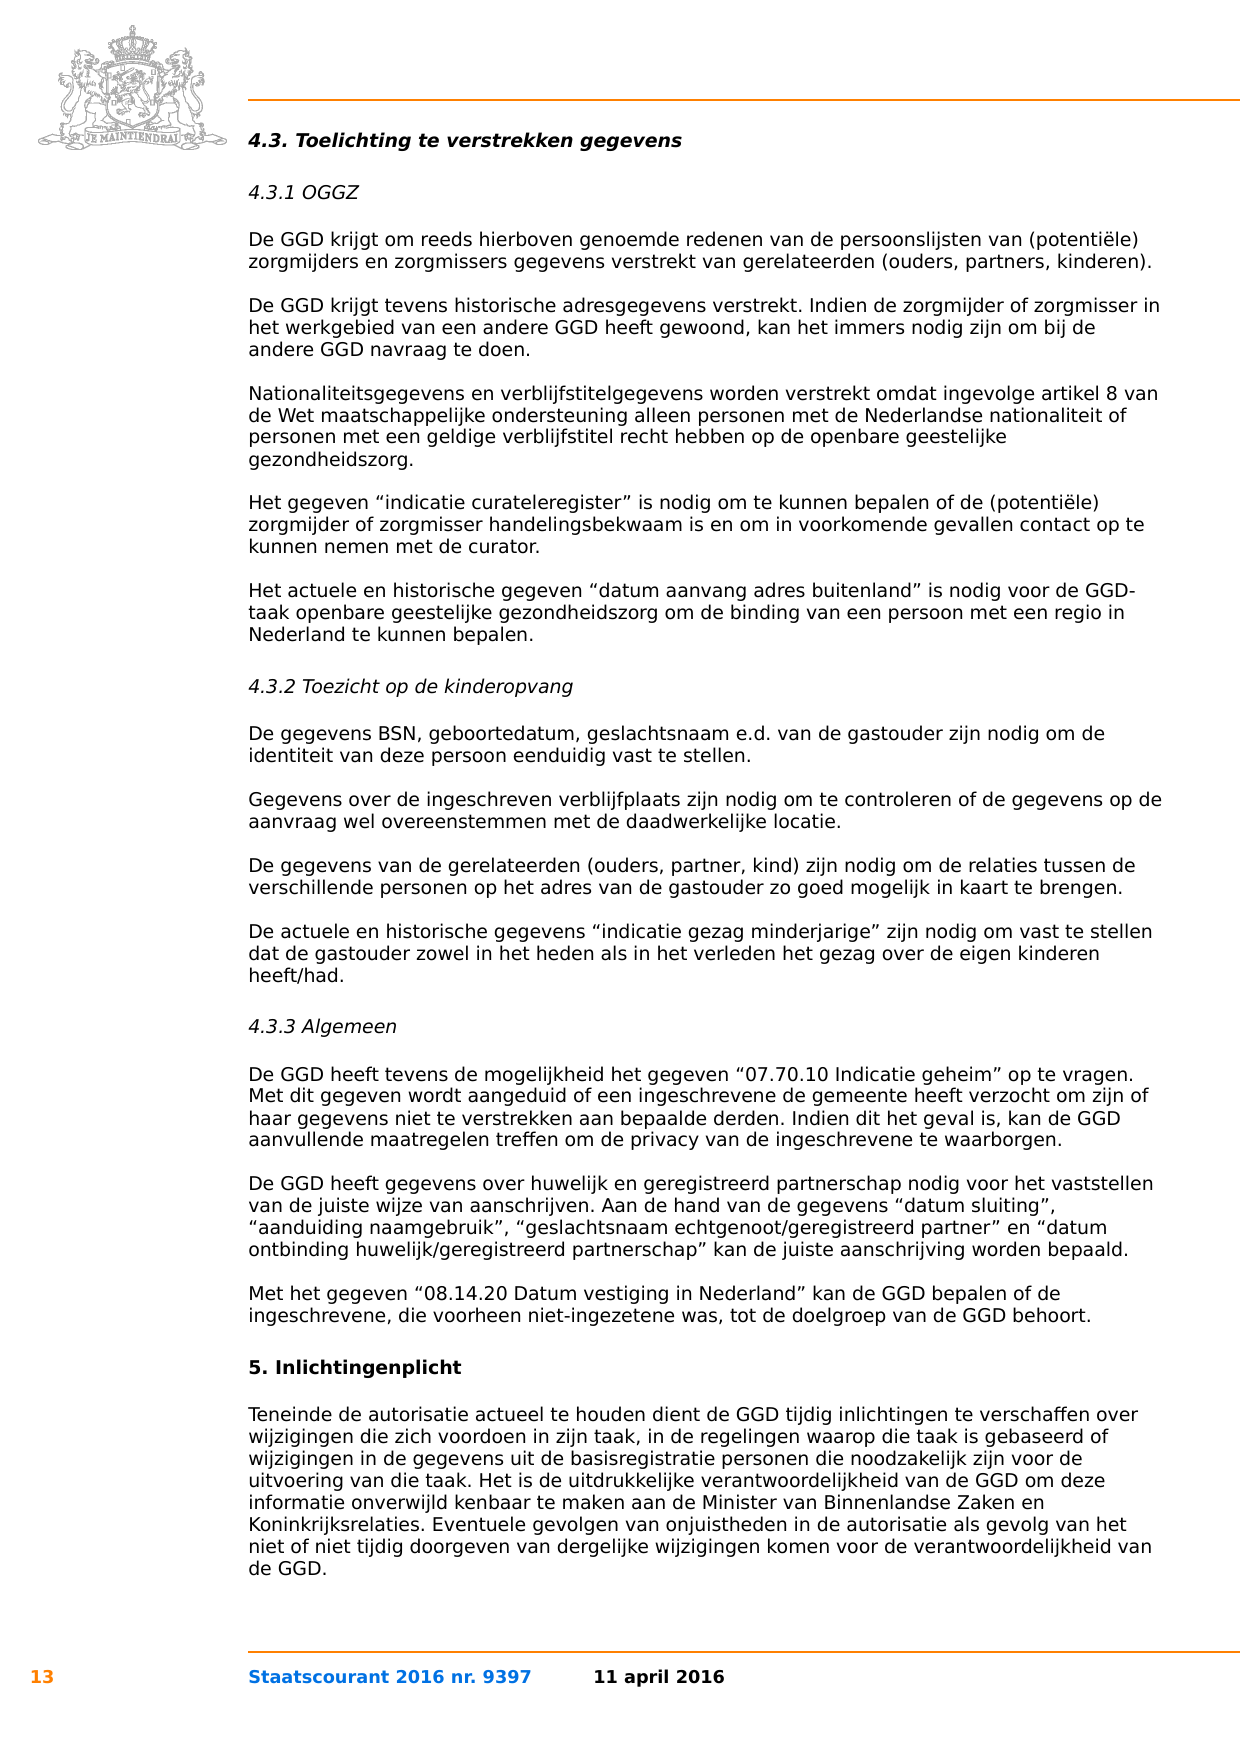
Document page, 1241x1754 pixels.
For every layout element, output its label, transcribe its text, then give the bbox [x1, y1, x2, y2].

text De gegevens BSN, geboortedatum, geslachtsnaam e.d. van de gastouder zijn nodig om de identiteit van deze persoon eenduidig vast te stellen. [248, 723, 1163, 767]
text De GGD heeft tevens de mogelijkheid het gegeven “07.70.10 Indicatie geheim” op te vragen. Met dit gegeven wordt aangeduid of een ingeschrevene de gemeente heeft verzocht om zijn of haar gegevens niet te verstrekken aan bepaalde derden. Indien dit het geval is, kan de GGD aanvullende maatregelen treffen om de privacy van de ingeschrevene te waarborgen. [248, 1063, 1163, 1151]
text De GGD heeft gegevens over huwelijk en geregistreerd partnerschap nodig voor het vaststellen van de juiste wijze van aanschrijven. Aan de hand van de gegevens “datum sluiting”, “aanduiding naamgebruik”, “geslachtsnaam echtgenoot/geregistreerd partner” en “datum ontbinding huwelijk/geregistreerd partnerschap” kan de juiste aanschrijving worden bepaald. [248, 1173, 1163, 1261]
text Met het gegeven “08.14.20 Datum vestiging in Nederland” kan de GGD bepalen of de ingeschrevene, die voorheen niet-ingezetene was, tot de doelgroep van de GGD behoort. [248, 1283, 1163, 1327]
text De GGD krijgt tevens historische adresgegevens verstrekt. Indien de zorgmijder of zorgmisser in het werkgebied van een andere GGD heeft gewoond, kan het immers nodig zijn om bij de andere GGD navraag te doen. [248, 295, 1163, 361]
text Gegevens over de ingeschreven verblijfplaats zijn nodig om te controleren of de gegevens op de aanvraag wel overeenstemmen met de daadwerkelijke locatie. [248, 789, 1163, 833]
text De GGD krijgt om reeds hierboven genoemde redenen van de persoonslijsten van (potentiële) zorgmijders en zorgmissers gegevens verstrekt van gerelateerden (ouders, partners, kinderen). [248, 229, 1163, 273]
text Teneinde de autorisatie actueel te houden dient de GGD tijdig inlichtingen te verschaffen over wijzigingen die zich voordoen in zijn taak, in de regelingen waarop die taak is gebaseerd of wijzigingen in de gegevens uit de basisregistratie personen die noodzakelijk zijn voor de uitvoering van die taak. Het is de uitdrukkelijke verantwoordelijkheid van de GGD om deze informatie onverwijld kenbaar te maken aan de Minister van Binnenlandse Zaken en Koninkrijksrelaties. Eventuele gevolgen van onjuistheden in de autorisatie als gevolg van het niet of niet tijdig doorgeven van dergelijke wijzigingen komen voor de verantwoordelijkheid van de GGD. [248, 1404, 1163, 1580]
text De gegevens van de gerelateerden (ouders, partner, kind) zijn nodig om de relaties tussen de verschillende personen op het adres van de gastouder zo goed mogelijk in kaart te brengen. [248, 855, 1163, 899]
subtitle 4.3.1 OGGZ [248, 182, 1163, 204]
subtitle 5. Inlichtingenplicht [248, 1357, 1163, 1379]
subtitle 4.3.3 Algemeen [248, 1016, 1163, 1038]
picture [38, 25, 227, 150]
text Het gegeven “indicatie curateleregister” is nodig om te kunnen bepalen of de (potentiële) zorgmijder of zorgmisser handelingsbekwaam is en om in voorkomende gevallen contact op te kunnen nemen met de curator. [248, 492, 1163, 558]
text Het actuele en historische gegeven “datum aanvang adres buitenland” is nodig voor de GGD-taak openbare geestelijke gezondheidszorg om de binding van een persoon met een regio in Nederland te kunnen bepalen. [248, 580, 1163, 646]
text De actuele en historische gegevens “indicatie gezag minderjarige” zijn nodig om vast te stellen dat de gastouder zowel in het heden als in het verleden het gezag over de eigen kinderen heeft/had. [248, 921, 1163, 986]
subtitle 4.3.2 Toezicht op de kinderopvang [248, 676, 1163, 698]
subtitle 4.3. Toelichting te verstrekken gegevens [248, 130, 1163, 152]
text Nationaliteitsgegevens en verblijfstitelgegevens worden verstrekt omdat ingevolge artikel 8 van de Wet maatschappelijke ondersteuning alleen personen met de Nederlandse nationaliteit of personen met een geldige verblijfstitel recht hebben op de openbare geestelijke gezondheidszorg. [248, 382, 1163, 470]
